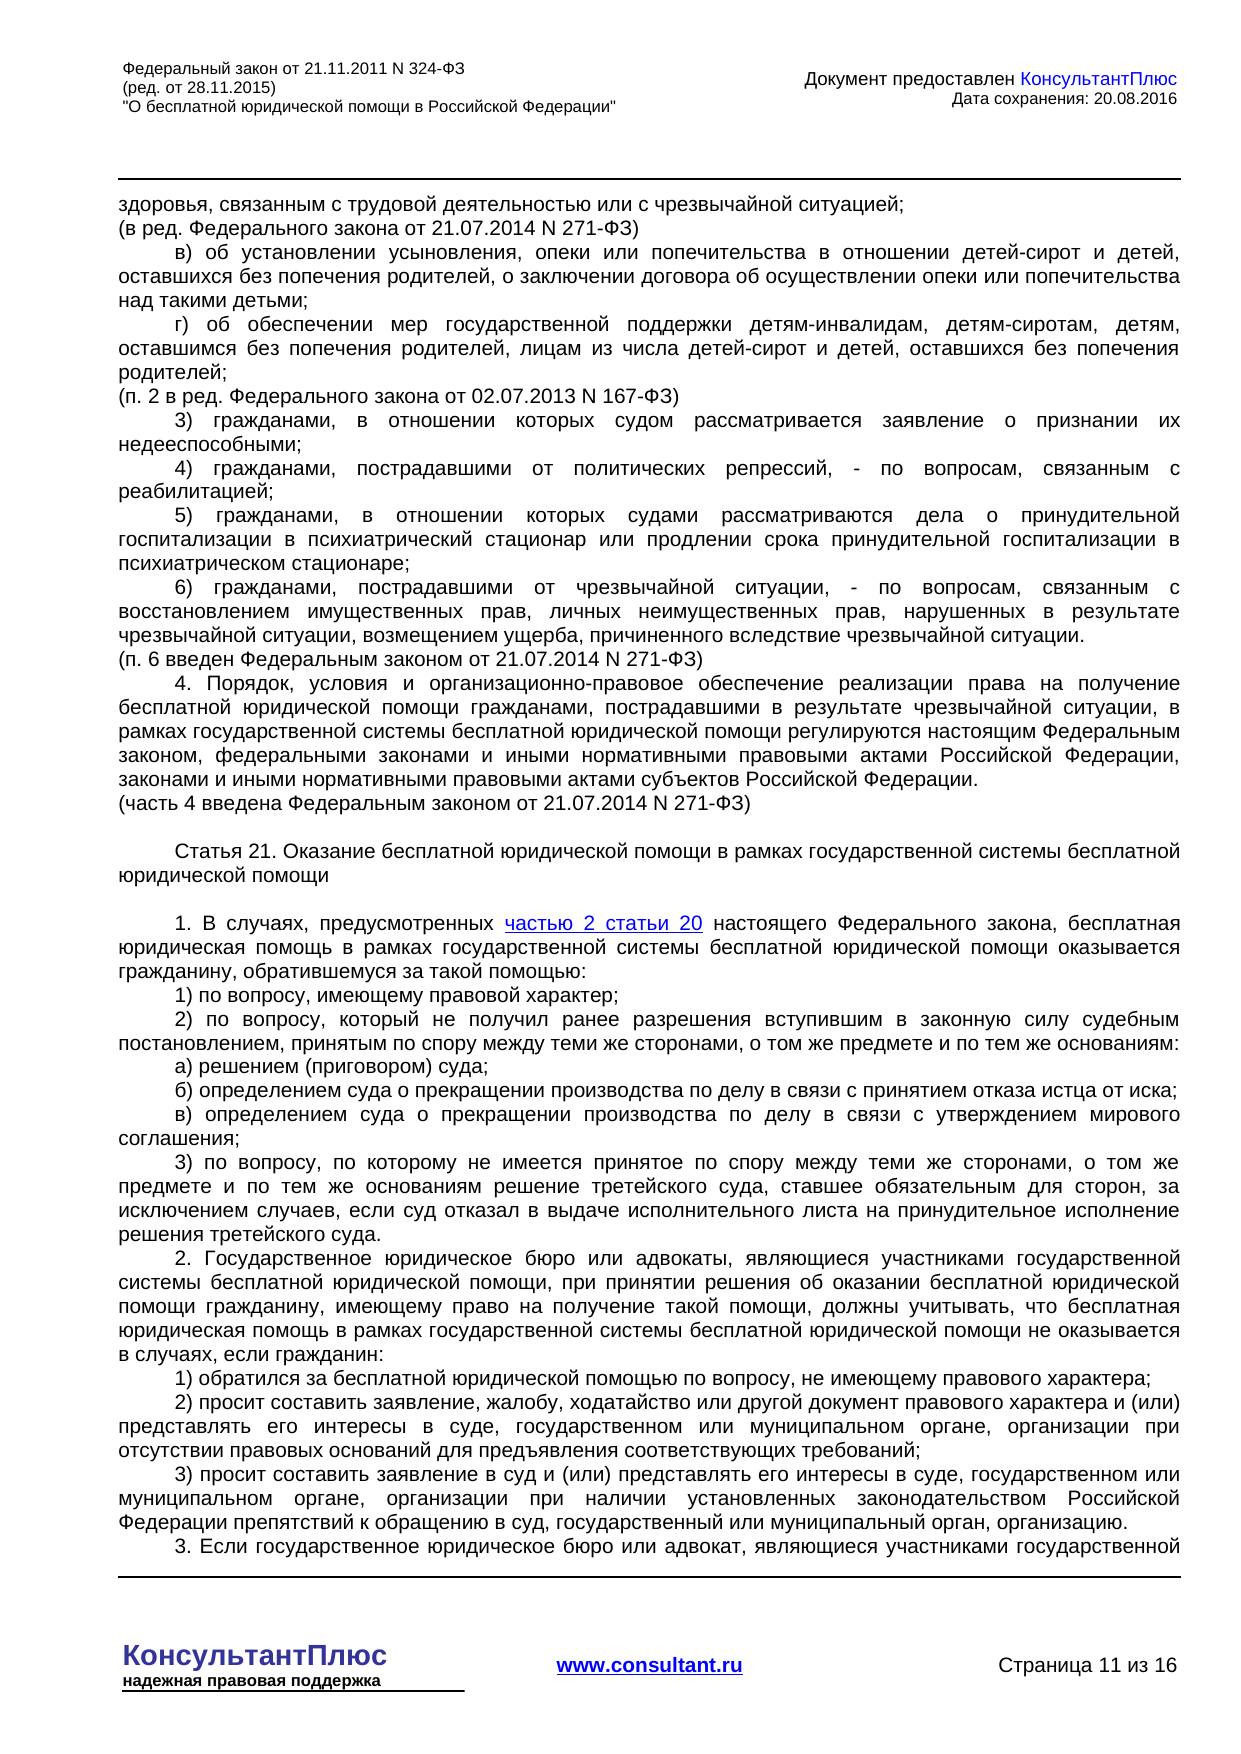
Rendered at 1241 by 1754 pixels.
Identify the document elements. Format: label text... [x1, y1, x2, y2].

text б) определением суда о прекращении производства по делу в связи с принятием отказа истца от иска; [118, 1078, 1181, 1102]
text здоровья, связанным с трудовой деятельностью или с чрезвычайной ситуацией; [118, 192, 1181, 216]
text 3) гражданами, в отношении которых судом рассматривается заявление о признании их недееспособными; [118, 407, 1181, 455]
text г) об обеспечении мер государственной поддержки детям-инвалидам, детям-сиротам, детям, оставшимся без попечения родителей, лицам из числа детей-сирот и детей, оставшихся без попечения родителей; [118, 312, 1181, 383]
text 2. Государственное юридическое бюро или адвокаты, являющиеся участниками государственной системы бесплатной юридической помощи, при принятии решения об оказании бесплатной юридической помощи гражданину, имеющему право на получение такой помощи, должны учитывать, что бесплатная юридическая помощь в рамках государственной системы бесплатной юридической помощи не оказывается в случаях, если гражданин: [118, 1246, 1181, 1366]
text (в ред. Федерального закона от 21.07.2014 N 271-ФЗ) [118, 216, 1181, 240]
text 5) гражданами, в отношении которых судами рассматриваются дела о принудительной госпитализации в психиатрический стационар или продлении срока принудительной госпитализации в психиатрическом стационаре; [118, 503, 1181, 575]
text в) определением суда о прекращении производства по делу в связи с утверждением мирового соглашения; [118, 1102, 1181, 1150]
text 3) по вопросу, по которому не имеется принятое по спору между теми же сторонами, о том же предмете и по тем же основаниям решение третейского суда, ставшее обязательным для сторон, за исключением случаев, если суд отказал в выдаче исполнительного листа на принудительное исполнение решения третейского суда. [118, 1150, 1181, 1246]
text 1) по вопросу, имеющему правовой характер; [118, 982, 1181, 1006]
text Статья 21. Оказание бесплатной юридической помощи в рамках государственной системы бесплатной юридической помощи [118, 839, 1181, 887]
text 2) по вопросу, который не получил ранее разрешения вступившим в законную силу судебным постановлением, принятым по спору между теми же сторонами, о том же предмете и по тем же основаниям: [118, 1006, 1181, 1054]
text а) решением (приговором) суда; [118, 1054, 1181, 1078]
text 2) просит составить заявление, жалобу, ходатайство или другой документ правового характера и (или) представлять его интересы в суде, государственном или муниципальном органе, организации при отсутствии правовых оснований для предъявления соответствующих требований; [118, 1390, 1181, 1462]
text 1) обратился за бесплатной юридической помощью по вопросу, не имеющему правового характера; [118, 1366, 1181, 1390]
text 3. Если государственное юридическое бюро или адвокат, являющиеся участниками государственной [118, 1533, 1181, 1557]
text в) об установлении усыновления, опеки или попечительства в отношении детей-сирот и детей, оставшихся без попечения родителей, о заключении договора об осуществлении опеки или попечительства над такими детьми; [118, 240, 1181, 312]
text 3) просит составить заявление в суд и (или) представлять его интересы в суде, государственном или муниципальном органе, организации при наличии установленных законодательством Российской Федерации препятствий к обращению в суд, государственный или муниципальный орган, организацию. [118, 1462, 1181, 1533]
text 4. Порядок, условия и организационно-правовое обеспечение реализации права на получение бесплатной юридической помощи гражданами, пострадавшими в результате чрезвычайной ситуации, в рамках государственной системы бесплатной юридической помощи регулируются настоящим Федеральным законом, федеральными законами и иными нормативными правовыми актами Российской Федерации, законами и иными нормативными правовыми актами субъектов Российской Федерации. [118, 671, 1181, 791]
text 1. В случаях, предусмотренных частью 2 статьи 20 настоящего Федерального закона, бесплатная юридическая помощь в рамках государственной системы бесплатной юридической помощи оказывается гражданину, обратившемуся за такой помощью: [118, 911, 1181, 982]
text (п. 6 введен Федеральным законом от 21.07.2014 N 271-ФЗ) [118, 647, 1181, 671]
text (п. 2 в ред. Федерального закона от 02.07.2013 N 167-ФЗ) [118, 383, 1181, 407]
text (часть 4 введена Федеральным законом от 21.07.2014 N 271-ФЗ) [118, 791, 1181, 815]
text 4) гражданами, пострадавшими от политических репрессий, - по вопросам, связанным с реабилитацией; [118, 455, 1181, 503]
text 6) гражданами, пострадавшими от чрезвычайной ситуации, - по вопросам, связанным с восстановлением имущественных прав, личных неимущественных прав, нарушенных в результате чрезвычайной ситуации, возмещением ущерба, причиненного вследствие чрезвычайной ситуации. [118, 575, 1181, 647]
